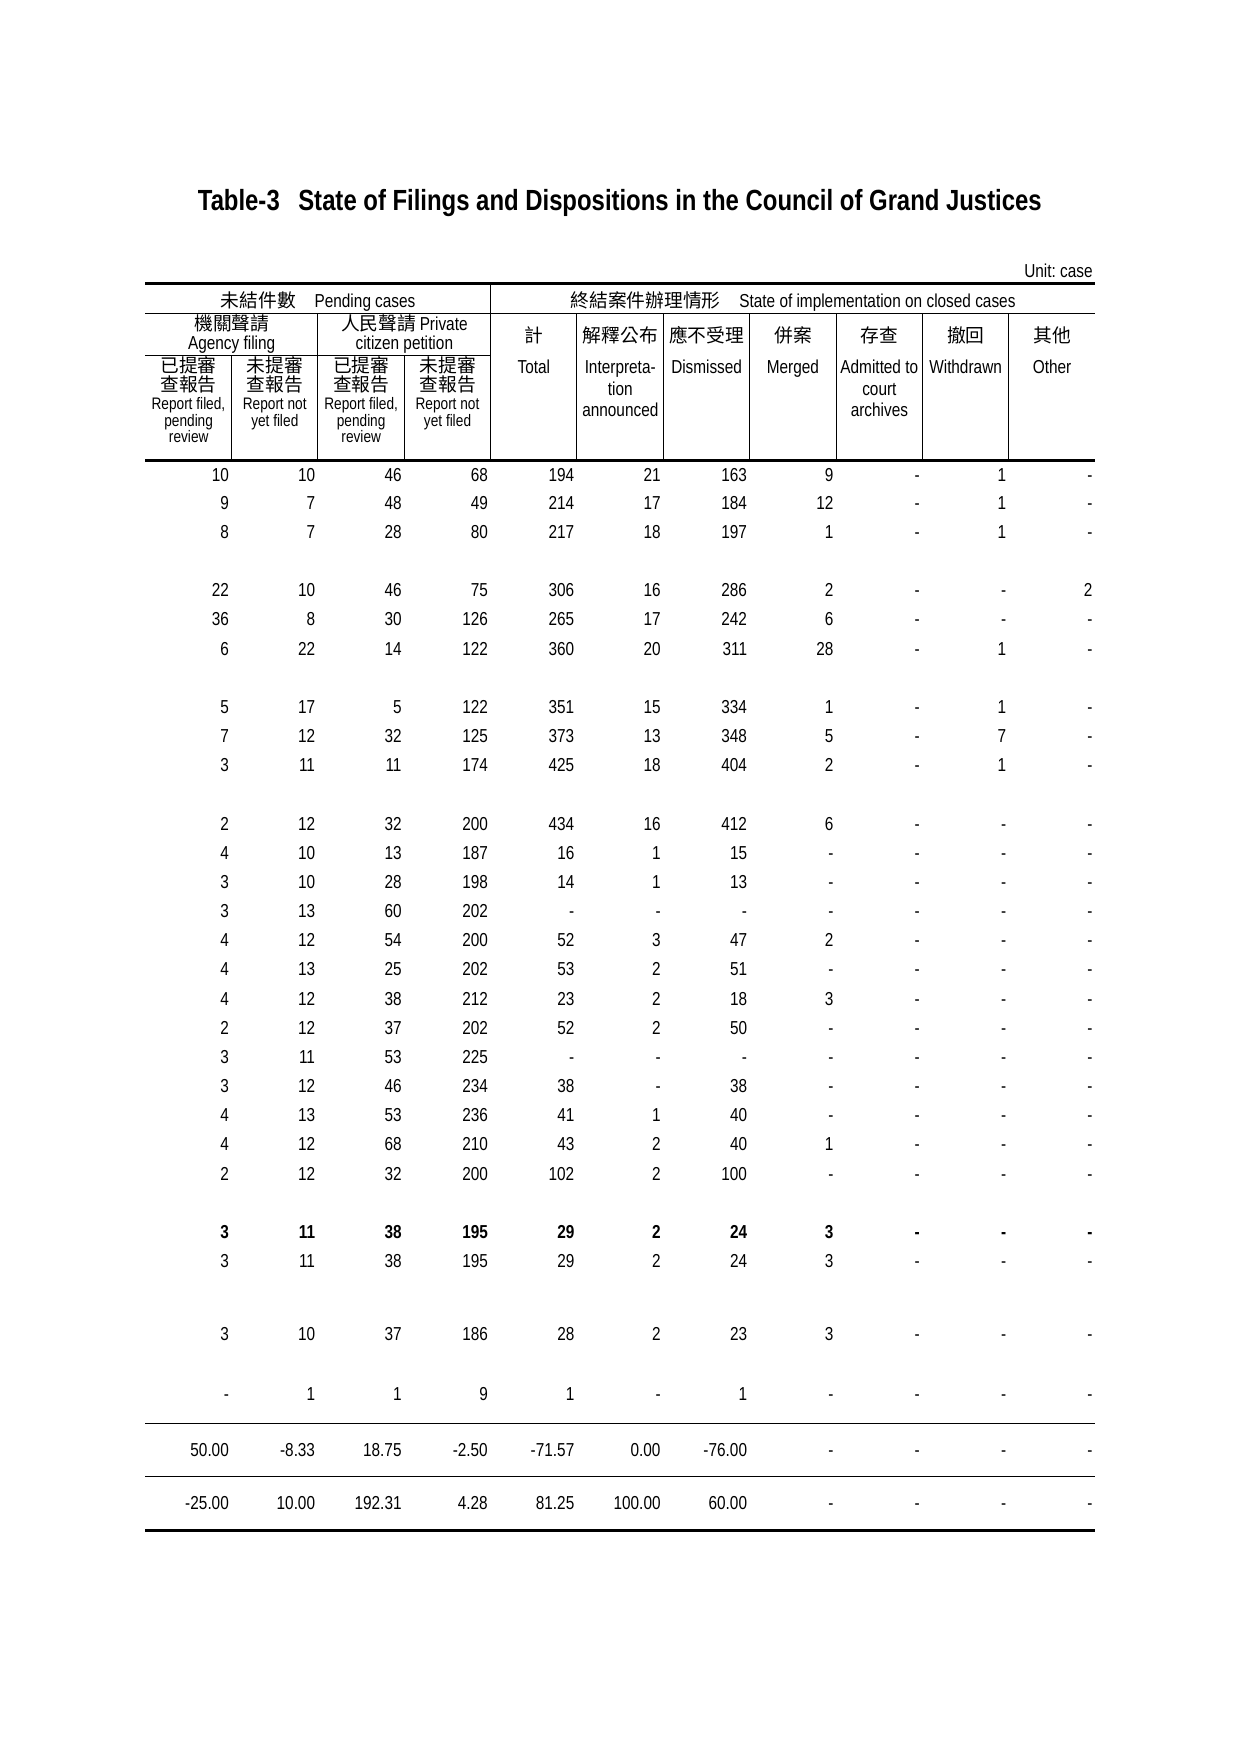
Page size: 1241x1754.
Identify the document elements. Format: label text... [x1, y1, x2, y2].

table_cell [922, 1275, 1009, 1304]
table_cell 4.28 [404, 1477, 491, 1529]
table_cell 48 [318, 488, 404, 517]
table_cell 機關聲請 Agency filing [145, 314, 317, 355]
table_cell - [922, 1013, 1009, 1042]
table_cell 210 [404, 1130, 491, 1159]
table_cell 18 [663, 984, 749, 1013]
table_cell 5 [750, 721, 836, 750]
table_cell [491, 663, 577, 692]
table_cell - [750, 955, 836, 984]
table_cell 3 [750, 984, 836, 1013]
table_cell [145, 780, 231, 809]
table_cell - [1009, 517, 1095, 546]
table_cell 8 [145, 517, 231, 546]
table_cell [577, 1275, 663, 1304]
table_cell 3 [145, 1042, 231, 1071]
table_cell - [836, 634, 922, 663]
table_cell - [922, 896, 1009, 925]
table_cell [922, 663, 1009, 692]
table_cell 286 [663, 575, 749, 604]
table_cell - [922, 1217, 1009, 1246]
table_cell 360 [491, 634, 577, 663]
table_cell 60.00 [663, 1477, 749, 1529]
table_cell 3 [577, 925, 663, 954]
table_cell - [922, 1130, 1009, 1159]
table_cell 10.00 [231, 1477, 318, 1529]
table_cell - [922, 838, 1009, 867]
table_cell 125 [404, 721, 491, 750]
table_cell - [750, 1013, 836, 1042]
table_cell 214 [491, 488, 577, 517]
table_cell - [1009, 721, 1095, 750]
table_cell - [1009, 1246, 1095, 1275]
table_cell - [836, 1217, 922, 1246]
table_cell 202 [404, 896, 491, 925]
table_cell - [836, 750, 922, 779]
table_cell - [836, 488, 922, 517]
table_cell Merged [750, 355, 836, 459]
table_cell - [1009, 605, 1095, 634]
table_cell [750, 663, 836, 692]
table_cell 4 [145, 984, 231, 1013]
table_cell [577, 780, 663, 809]
table_cell [404, 546, 491, 575]
table_cell - [1009, 925, 1095, 954]
table_cell - [1009, 984, 1095, 1013]
table_cell 1 [577, 1100, 663, 1129]
table_cell - [836, 575, 922, 604]
table_cell 236 [404, 1100, 491, 1129]
table_cell [1009, 780, 1095, 809]
table_cell 18.75 [318, 1424, 404, 1476]
table_cell 未提審 查報告 [405, 356, 490, 396]
table_cell 2 [750, 925, 836, 954]
table_cell 計 [491, 314, 576, 355]
table_cell 122 [404, 692, 491, 721]
table_cell 373 [491, 721, 577, 750]
table_cell 2 [1009, 575, 1095, 604]
table_cell - [750, 1424, 836, 1476]
table_cell -25.00 [145, 1477, 231, 1529]
table_cell 2 [750, 575, 836, 604]
table_cell 38 [318, 984, 404, 1013]
table_cell 198 [404, 867, 491, 896]
table_cell 37 [318, 1013, 404, 1042]
table_cell - [836, 462, 922, 488]
table_cell 12 [231, 721, 318, 750]
table_cell 46 [318, 462, 404, 488]
table_cell 6 [145, 634, 231, 663]
table_cell - [1009, 488, 1095, 517]
table_cell Report not yet filed [232, 396, 317, 459]
table_cell -76.00 [663, 1424, 749, 1476]
table_cell - [922, 1305, 1009, 1364]
table_cell 14 [491, 867, 577, 896]
table_cell 6 [750, 809, 836, 838]
table_cell 10 [231, 867, 318, 896]
table_cell - [1009, 1217, 1095, 1246]
table_cell 29 [491, 1246, 577, 1275]
table_cell - [1009, 1159, 1095, 1188]
table_cell 9 [750, 462, 836, 488]
table_cell - [1009, 1071, 1095, 1100]
table_cell 11 [231, 1217, 318, 1246]
table_cell - [836, 605, 922, 634]
table_cell [836, 780, 922, 809]
table_cell - [836, 517, 922, 546]
table_cell 4 [145, 838, 231, 867]
table_cell - [922, 1364, 1009, 1423]
table_cell 38 [318, 1246, 404, 1275]
table_cell 22 [145, 575, 231, 604]
table_cell 311 [663, 634, 749, 663]
table_cell 4 [145, 955, 231, 984]
table_cell [663, 546, 749, 575]
table_cell 13 [231, 955, 318, 984]
table_cell - [750, 1159, 836, 1188]
table_cell 2 [577, 1130, 663, 1159]
table_cell 38 [491, 1071, 577, 1100]
table_cell 174 [404, 750, 491, 779]
table_cell 3 [145, 896, 231, 925]
table_cell 54 [318, 925, 404, 954]
table_cell 撤回 [923, 314, 1008, 355]
table_cell - [750, 838, 836, 867]
table_cell -2.50 [404, 1424, 491, 1476]
table_cell [1009, 546, 1095, 575]
table_cell 32 [318, 809, 404, 838]
table_cell 應不受理 [664, 314, 749, 355]
table_cell 122 [404, 634, 491, 663]
table_cell - [1009, 1013, 1095, 1042]
table_cell 12 [231, 1071, 318, 1100]
table_cell [231, 663, 318, 692]
table_cell 306 [491, 575, 577, 604]
table_cell Interpreta- tion announced [577, 355, 663, 459]
table_cell - [922, 1477, 1009, 1529]
table_cell - [836, 896, 922, 925]
table_cell 425 [491, 750, 577, 779]
table_cell 242 [663, 605, 749, 634]
table_cell - [1009, 1305, 1095, 1364]
table_cell - [750, 1100, 836, 1129]
table_cell - [836, 692, 922, 721]
table_cell 16 [577, 575, 663, 604]
table_cell - [1009, 1477, 1095, 1529]
table_cell [1009, 1275, 1095, 1304]
table_cell Total [491, 355, 576, 459]
table_cell 1 [922, 750, 1009, 779]
table_cell 1 [577, 867, 663, 896]
table_cell 已提審 查報告 [145, 356, 231, 396]
table_cell 14 [318, 634, 404, 663]
table_cell 80 [404, 517, 491, 546]
table_cell - [836, 1364, 922, 1423]
table_cell - [1009, 1042, 1095, 1071]
table_cell 10 [231, 462, 318, 488]
table_cell 7 [231, 517, 318, 546]
table_cell [231, 546, 318, 575]
table_cell 2 [577, 1246, 663, 1275]
table_cell 212 [404, 984, 491, 1013]
table_cell - [750, 1364, 836, 1423]
table_cell [145, 663, 231, 692]
table_cell 併案 [750, 314, 836, 355]
table_cell 2 [577, 984, 663, 1013]
table_cell [318, 1188, 404, 1217]
table_cell [663, 1275, 749, 1304]
table_cell [145, 546, 231, 575]
table_cell 23 [663, 1305, 749, 1364]
table_cell [750, 780, 836, 809]
table_cell 16 [491, 838, 577, 867]
table_cell 52 [491, 1013, 577, 1042]
table_cell [1009, 663, 1095, 692]
table_cell - [836, 1246, 922, 1275]
table_cell 7 [231, 488, 318, 517]
table_cell 9 [404, 1364, 491, 1423]
table_cell 2 [145, 809, 231, 838]
table_cell 3 [750, 1217, 836, 1246]
table_cell 50.00 [145, 1424, 231, 1476]
table_cell 11 [231, 1042, 318, 1071]
table_cell 47 [663, 925, 749, 954]
table_cell 102 [491, 1159, 577, 1188]
table_cell 28 [318, 867, 404, 896]
table_cell [836, 1188, 922, 1217]
table_cell 51 [663, 955, 749, 984]
table_cell 202 [404, 1013, 491, 1042]
table_cell - [145, 1364, 231, 1423]
table_cell 186 [404, 1305, 491, 1364]
table_cell 126 [404, 605, 491, 634]
table_cell 2 [577, 1013, 663, 1042]
table_cell [404, 1188, 491, 1217]
table_cell 存查 [837, 314, 922, 355]
table_cell 28 [750, 634, 836, 663]
table_cell [318, 780, 404, 809]
table_cell 3 [750, 1246, 836, 1275]
table_cell - [836, 1013, 922, 1042]
table_cell 22 [231, 634, 318, 663]
table_cell Other [1009, 355, 1095, 459]
table_cell Report not yet filed [405, 396, 490, 459]
table_cell 192.31 [318, 1477, 404, 1529]
table_cell 1 [922, 462, 1009, 488]
table_cell 412 [663, 809, 749, 838]
table_cell - [1009, 867, 1095, 896]
table_cell 16 [577, 809, 663, 838]
table_cell 10 [231, 575, 318, 604]
table_header 未結件數 Pending cases [145, 285, 490, 313]
table_cell 17 [231, 692, 318, 721]
table_cell 53 [318, 1100, 404, 1129]
table_cell - [922, 1071, 1009, 1100]
table_cell 202 [404, 955, 491, 984]
table_cell 3 [145, 1305, 231, 1364]
table_cell 1 [750, 692, 836, 721]
table_cell Dismissed [664, 355, 749, 459]
table_cell 0.00 [577, 1424, 663, 1476]
table_cell - [1009, 838, 1095, 867]
table_cell 3 [750, 1305, 836, 1364]
table_cell 348 [663, 721, 749, 750]
table_cell - [1009, 692, 1095, 721]
table_cell 30 [318, 605, 404, 634]
table_cell [577, 546, 663, 575]
table_cell - [1009, 896, 1095, 925]
table_cell [231, 1275, 318, 1304]
table_cell 1 [491, 1364, 577, 1423]
table_cell 234 [404, 1071, 491, 1100]
table_cell - [750, 867, 836, 896]
table_cell 12 [231, 984, 318, 1013]
table_cell 3 [145, 1217, 231, 1246]
table_cell 53 [491, 955, 577, 984]
table_cell 38 [663, 1071, 749, 1100]
table_cell [491, 1275, 577, 1304]
table_cell [231, 1188, 318, 1217]
table_cell 12 [231, 1013, 318, 1042]
table_cell 194 [491, 462, 577, 488]
table_cell [404, 780, 491, 809]
table_cell 3 [145, 867, 231, 896]
table_cell - [836, 955, 922, 984]
table_cell 25 [318, 955, 404, 984]
table_cell 163 [663, 462, 749, 488]
table_cell 197 [663, 517, 749, 546]
table_cell 12 [231, 1130, 318, 1159]
table_cell - [922, 925, 1009, 954]
table_cell 217 [491, 517, 577, 546]
table_cell 13 [231, 896, 318, 925]
table_cell - [1009, 955, 1095, 984]
table_cell - [922, 809, 1009, 838]
table_cell 5 [145, 692, 231, 721]
table_cell [750, 546, 836, 575]
table_cell [663, 663, 749, 692]
table_cell 1 [231, 1364, 318, 1423]
table_cell - [1009, 1364, 1095, 1423]
table_cell 2 [577, 955, 663, 984]
table_cell 15 [577, 692, 663, 721]
table_cell 13 [577, 721, 663, 750]
table_cell 40 [663, 1130, 749, 1159]
table_cell 46 [318, 575, 404, 604]
table_cell [577, 663, 663, 692]
table_cell 46 [318, 1071, 404, 1100]
table_cell Admitted to court archives [837, 355, 922, 459]
table_cell - [577, 1042, 663, 1071]
table_cell 52 [491, 925, 577, 954]
table_cell 3 [145, 750, 231, 779]
table_cell [145, 1275, 231, 1304]
table_cell - [836, 984, 922, 1013]
table_cell 32 [318, 1159, 404, 1188]
table_cell 200 [404, 1159, 491, 1188]
text Table-3 State of Filings and Dispositions in the Council of Grand Justices [148, 183, 1092, 217]
table_cell 75 [404, 575, 491, 604]
table_cell [663, 1188, 749, 1217]
table_cell - [922, 955, 1009, 984]
table_cell - [577, 896, 663, 925]
table_cell - [922, 1246, 1009, 1275]
table_cell - [922, 984, 1009, 1013]
table_cell 225 [404, 1042, 491, 1071]
table_cell - [836, 809, 922, 838]
table_cell 1 [922, 488, 1009, 517]
table_cell 1 [922, 692, 1009, 721]
table_cell - [836, 1042, 922, 1071]
table_cell 24 [663, 1246, 749, 1275]
table_cell 7 [922, 721, 1009, 750]
table_cell 11 [318, 750, 404, 779]
table_cell 4 [145, 1130, 231, 1159]
table_cell 29 [491, 1217, 577, 1246]
table_cell 10 [231, 838, 318, 867]
table_cell 13 [231, 1100, 318, 1129]
table_cell 1 [922, 634, 1009, 663]
table_cell 21 [577, 462, 663, 488]
table_cell - [750, 1477, 836, 1529]
table_cell 17 [577, 488, 663, 517]
table_cell 41 [491, 1100, 577, 1129]
table_cell 18 [577, 750, 663, 779]
table_cell [491, 780, 577, 809]
table_cell 9 [145, 488, 231, 517]
table_cell - [577, 1364, 663, 1423]
table_cell Report filed, pending review [145, 396, 231, 459]
table_cell 13 [318, 838, 404, 867]
table_cell 68 [318, 1130, 404, 1159]
table_cell Withdrawn [923, 355, 1008, 459]
table_cell 43 [491, 1130, 577, 1159]
table_cell [491, 1188, 577, 1217]
table_cell [145, 1188, 231, 1217]
table_cell 40 [663, 1100, 749, 1129]
table_cell 200 [404, 925, 491, 954]
table_cell - [922, 1159, 1009, 1188]
table_cell [750, 1188, 836, 1217]
table_cell [922, 546, 1009, 575]
table_cell 20 [577, 634, 663, 663]
table_cell - [1009, 462, 1095, 488]
table_cell 32 [318, 721, 404, 750]
table_cell - [836, 1100, 922, 1129]
table_cell 10 [145, 462, 231, 488]
table_cell 184 [663, 488, 749, 517]
table_cell [404, 663, 491, 692]
table_cell - [836, 721, 922, 750]
table_cell - [577, 1071, 663, 1100]
table_cell - [1009, 1130, 1095, 1159]
table_cell - [663, 896, 749, 925]
table_cell 8 [231, 605, 318, 634]
table_cell 1 [577, 838, 663, 867]
table_cell 11 [231, 750, 318, 779]
table_cell - [836, 1424, 922, 1476]
table_cell - [836, 1305, 922, 1364]
table_cell 17 [577, 605, 663, 634]
table_cell 265 [491, 605, 577, 634]
table_header 終結案件辦理情形 State of implementation on closed cases [491, 285, 1095, 313]
table_cell 2 [145, 1159, 231, 1188]
table_cell [404, 1275, 491, 1304]
table_cell 人民聲請Private citizen petition [318, 314, 490, 355]
table_cell 53 [318, 1042, 404, 1071]
table_cell 100 [663, 1159, 749, 1188]
table_cell - [922, 867, 1009, 896]
table_cell - [750, 1071, 836, 1100]
table_cell 38 [318, 1217, 404, 1246]
table_cell - [1009, 1424, 1095, 1476]
table_cell [318, 546, 404, 575]
table_cell - [922, 575, 1009, 604]
table_cell - [836, 1159, 922, 1188]
table_cell Report filed, pending review [318, 396, 404, 459]
table_cell [231, 780, 318, 809]
table_cell 28 [318, 517, 404, 546]
table_cell 12 [231, 925, 318, 954]
table_cell - [1009, 750, 1095, 779]
table_cell 24 [663, 1217, 749, 1246]
table_cell - [1009, 809, 1095, 838]
table_cell 10 [231, 1305, 318, 1364]
table_cell [663, 780, 749, 809]
table_cell 2 [145, 1013, 231, 1042]
table_cell 404 [663, 750, 749, 779]
table_cell 6 [750, 605, 836, 634]
table_cell 15 [663, 838, 749, 867]
table_cell - [922, 1424, 1009, 1476]
table_cell - [750, 896, 836, 925]
table_cell 已提審 查報告 [318, 356, 404, 396]
table_cell -71.57 [491, 1424, 577, 1476]
table_cell 81.25 [491, 1477, 577, 1529]
table_cell [577, 1188, 663, 1217]
table_cell - [922, 1042, 1009, 1071]
table_cell - [750, 1042, 836, 1071]
text Unit: case [148, 260, 1092, 282]
table_cell 1 [663, 1364, 749, 1423]
table_cell 3 [145, 1071, 231, 1100]
table_cell - [491, 1042, 577, 1071]
table_cell 7 [145, 721, 231, 750]
table_cell - [1009, 634, 1095, 663]
table_cell 68 [404, 462, 491, 488]
table_cell 200 [404, 809, 491, 838]
table_cell 18 [577, 517, 663, 546]
table_cell - [491, 896, 577, 925]
table_cell 13 [663, 867, 749, 896]
table_cell 5 [318, 692, 404, 721]
table_cell 37 [318, 1305, 404, 1364]
table_cell 12 [231, 809, 318, 838]
table_cell - [1009, 1100, 1095, 1129]
table_cell [491, 546, 577, 575]
table_cell - [922, 1100, 1009, 1129]
table_cell [836, 663, 922, 692]
table_cell - [836, 1071, 922, 1100]
table_cell - [836, 925, 922, 954]
table_cell [922, 780, 1009, 809]
table_cell 12 [231, 1159, 318, 1188]
table_cell 351 [491, 692, 577, 721]
table_cell 1 [318, 1364, 404, 1423]
table_cell - [663, 1042, 749, 1071]
table_cell 187 [404, 838, 491, 867]
table_cell 4 [145, 1100, 231, 1129]
table_cell 解釋公布 [577, 314, 663, 355]
table_cell [1009, 1188, 1095, 1217]
table_cell 2 [750, 750, 836, 779]
table_cell 49 [404, 488, 491, 517]
table_cell - [836, 1477, 922, 1529]
table_cell [318, 1275, 404, 1304]
table_cell 23 [491, 984, 577, 1013]
table_cell 60 [318, 896, 404, 925]
table_cell - [836, 1130, 922, 1159]
table_cell - [836, 867, 922, 896]
table_cell [836, 546, 922, 575]
table_cell 334 [663, 692, 749, 721]
table_cell 195 [404, 1246, 491, 1275]
table_cell [922, 1188, 1009, 1217]
table_cell 未提審 查報告 [232, 356, 317, 396]
table_cell [750, 1275, 836, 1304]
table_cell 28 [491, 1305, 577, 1364]
table_cell 1 [922, 517, 1009, 546]
table_cell 其他 [1009, 314, 1095, 355]
table_cell 36 [145, 605, 231, 634]
table_cell 195 [404, 1217, 491, 1246]
table_cell -8.33 [231, 1424, 318, 1476]
table_cell [318, 663, 404, 692]
table_cell 100.00 [577, 1477, 663, 1529]
table_cell 2 [577, 1159, 663, 1188]
table_cell 50 [663, 1013, 749, 1042]
table_cell 11 [231, 1246, 318, 1275]
table_cell 4 [145, 925, 231, 954]
table_cell 12 [750, 488, 836, 517]
table_cell 434 [491, 809, 577, 838]
table_cell - [836, 838, 922, 867]
table_cell 1 [750, 517, 836, 546]
table_cell 2 [577, 1217, 663, 1246]
table_cell [836, 1275, 922, 1304]
table_cell 2 [577, 1305, 663, 1364]
table_cell 3 [145, 1246, 231, 1275]
table_cell - [922, 605, 1009, 634]
table_cell 1 [750, 1130, 836, 1159]
